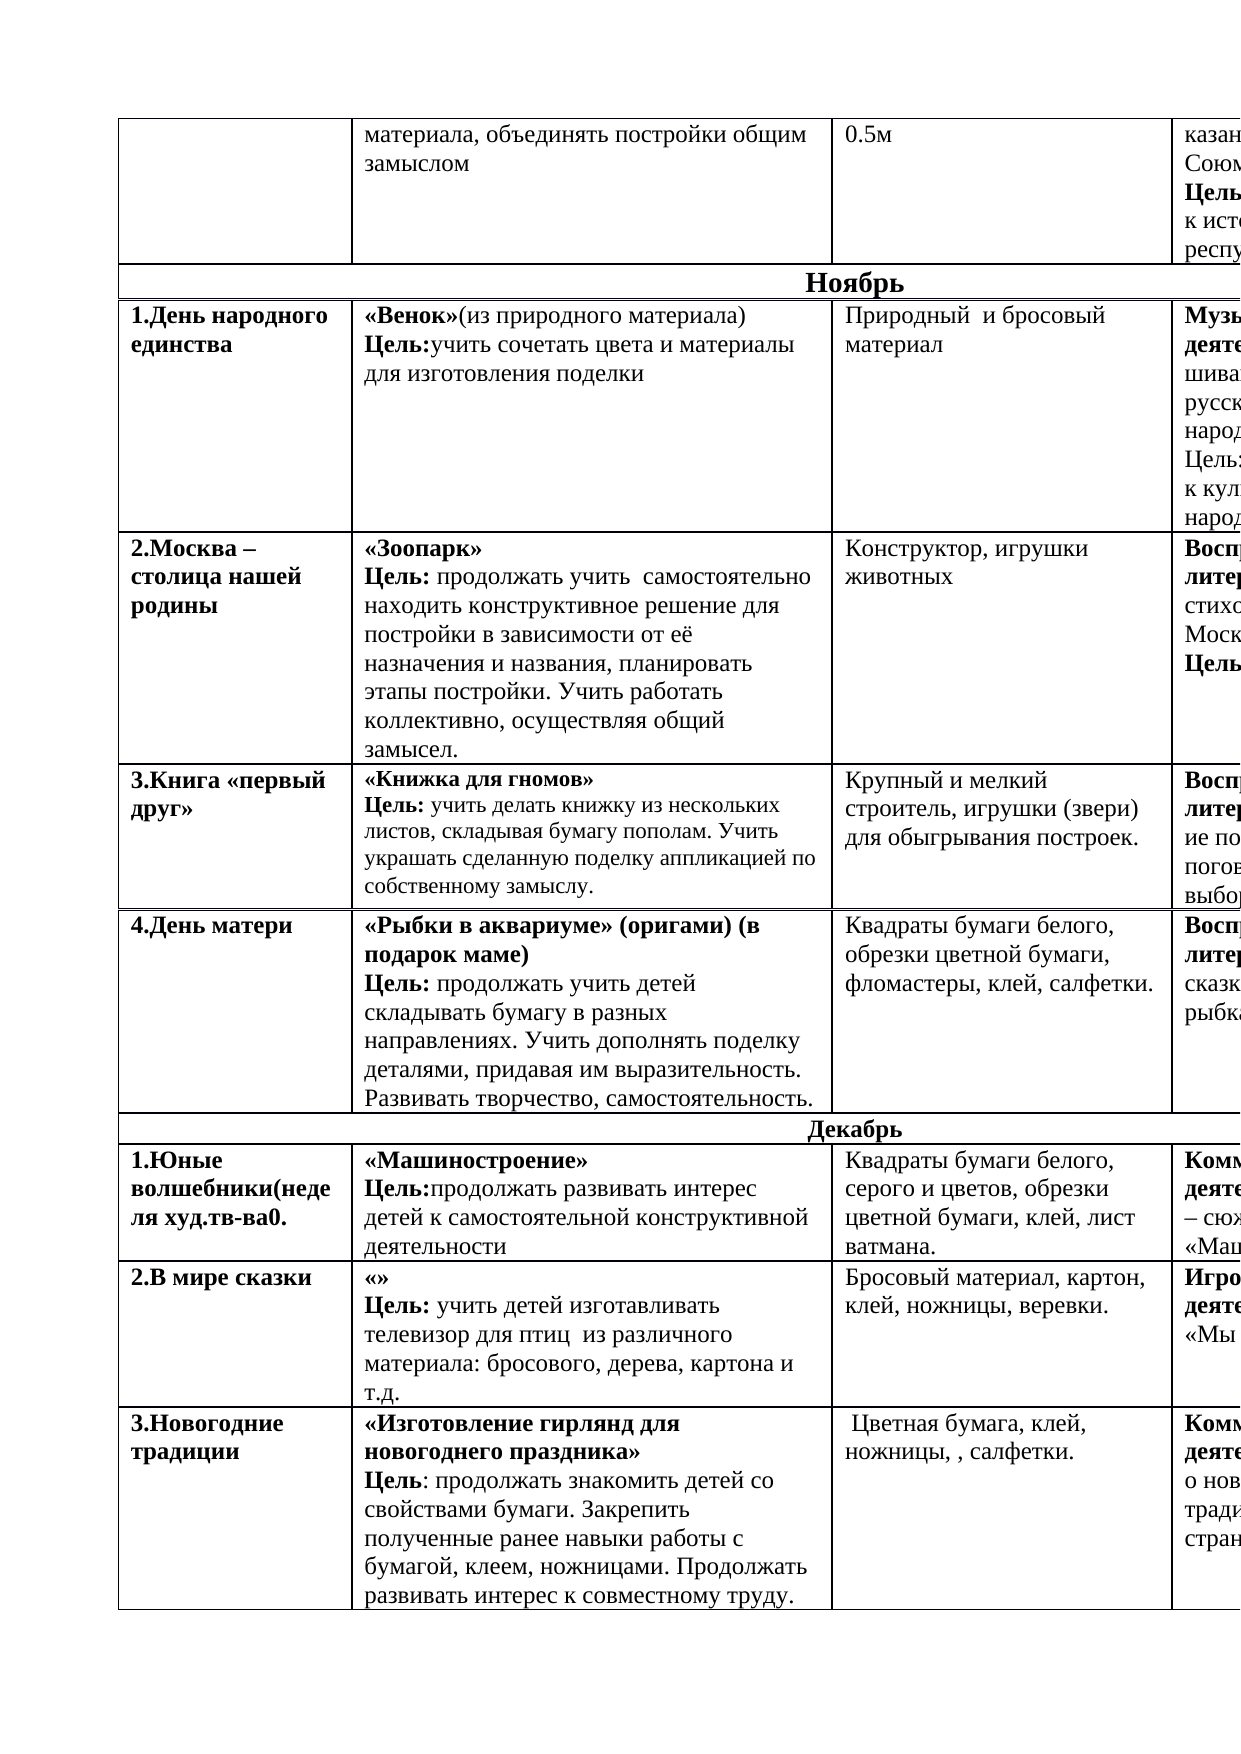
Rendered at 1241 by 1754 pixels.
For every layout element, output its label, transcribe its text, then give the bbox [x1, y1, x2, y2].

table_cell Декабрь [119, 1114, 1240, 1143]
table_cell Ноябрь [119, 265, 1240, 298]
table_cell Восприятие худ. литературы: чтение сказки «Золотая рыбка» [1173, 911, 1240, 1112]
table_cell 0.5м [833, 119, 1171, 263]
table_cell Бросовый материал, картон, клей, ножницы, веревки. [833, 1262, 1171, 1406]
table_cell Природный и бросовый материал [833, 301, 1171, 531]
table_cell «Книжка для гномов» Цель: учить делать книжку из нескольких листов, складывая бумагу пополам. Учить украшать сделанную поделку аппликацией по собственному замыслу. [353, 765, 831, 908]
table_cell Восприятие худ. литературы:чтение стихотворения о Москве Цель: [1173, 533, 1240, 763]
table_cell 4.День матери [119, 911, 351, 1112]
table_cell Квадраты бумаги белого, обрезки цветной бумаги, фломастеры, клей, салфетки. [833, 911, 1171, 1112]
table_cell Конструктор, игрушки животных [833, 533, 1171, 763]
table_cell материала, объединять постройки общим замыслом [353, 119, 831, 263]
table_cell Коммуникативная деятельность: беседа о новогодних традиция в разных странах [1173, 1408, 1240, 1609]
table_cell Коммуникативная деятельность:рассказывание детям о казанской царице Союмбике Цель:вызвать интерес к истории нашей республики [1173, 119, 1240, 263]
table_cell «Зоопарк» Цель: продолжать учить самостоятельно находить конструктивное решение для постройки в зависимости от её назначения и названия, планировать этапы постройки. Учить работать коллективно, осуществляя общий замысел. [353, 533, 831, 763]
table_cell «Венок»(из природного материала) Цель:учить сочетать цвета и материалы для изготовления поделки [353, 301, 831, 531]
table_cell Квадраты бумаги белого, серого и цветов, обрезки цветной бумаги, клей, лист ватмана. [833, 1145, 1171, 1260]
table_cell 1.День народного единства [119, 301, 351, 531]
table_cell 2.Москва – столица нашей родины [119, 533, 351, 763]
table_cell 3.Новогодние традиции [119, 1408, 351, 1609]
table_cell [119, 119, 351, 263]
table_cell 1.Юные волшебники(неделя худ.тв-ва0. [119, 1145, 351, 1260]
table_cell Игровая деятельность:игра «Мы журналисты» [1173, 1262, 1240, 1406]
table_cell «Рыбки в аквариуме» (оригами) (в подарок маме) Цель: продолжать учить детей складывать бумагу в разных направлениях. Учить дополнять поделку деталями, придавая им выразительность. Развивать творчество, самостоятельность. [353, 911, 831, 1112]
table_cell 3.Книга «первый друг» [119, 765, 351, 908]
table_cell Крупный и мелкий строитель, игрушки (звери) для обыгрывания построек. [833, 765, 1171, 908]
table_cell «Изготовление гирлянд для новогоднего праздника» Цель: продолжать знакомить детей со свойствами бумаги. Закрепить полученные ранее навыки работы с бумагой, клеем, ножницами. Продолжать развивать интерес к совместному труду. [353, 1408, 831, 1609]
table_cell «» Цель: учить детей изготавливать телевизор для птиц из различного материала: бросового, дерева, картона и т.д. [353, 1262, 831, 1406]
table_cell 2.В мире сказки [119, 1262, 351, 1406]
table_cell Музыкальная деятельность:прослушивание татарской, русской чувашской народной мелодии Цель: вызвать интерес к культуре разных народов [1173, 301, 1240, 531]
table_cell «Машиностроение» Цель:продолжать развивать интерес детей к самостоятельной конструктивной деятельности [353, 1145, 831, 1260]
table_cell Цветная бумага, клей, ножницы, , салфетки. [833, 1408, 1171, 1609]
table_cell Коммуникативная деятельность: видео – сюжет «Машиностроение» [1173, 1145, 1240, 1260]
table_cell Восприятие худ. литературы:Заучивание пословиц и поговорок о книге (по выбору воспитателя) [1173, 765, 1240, 908]
